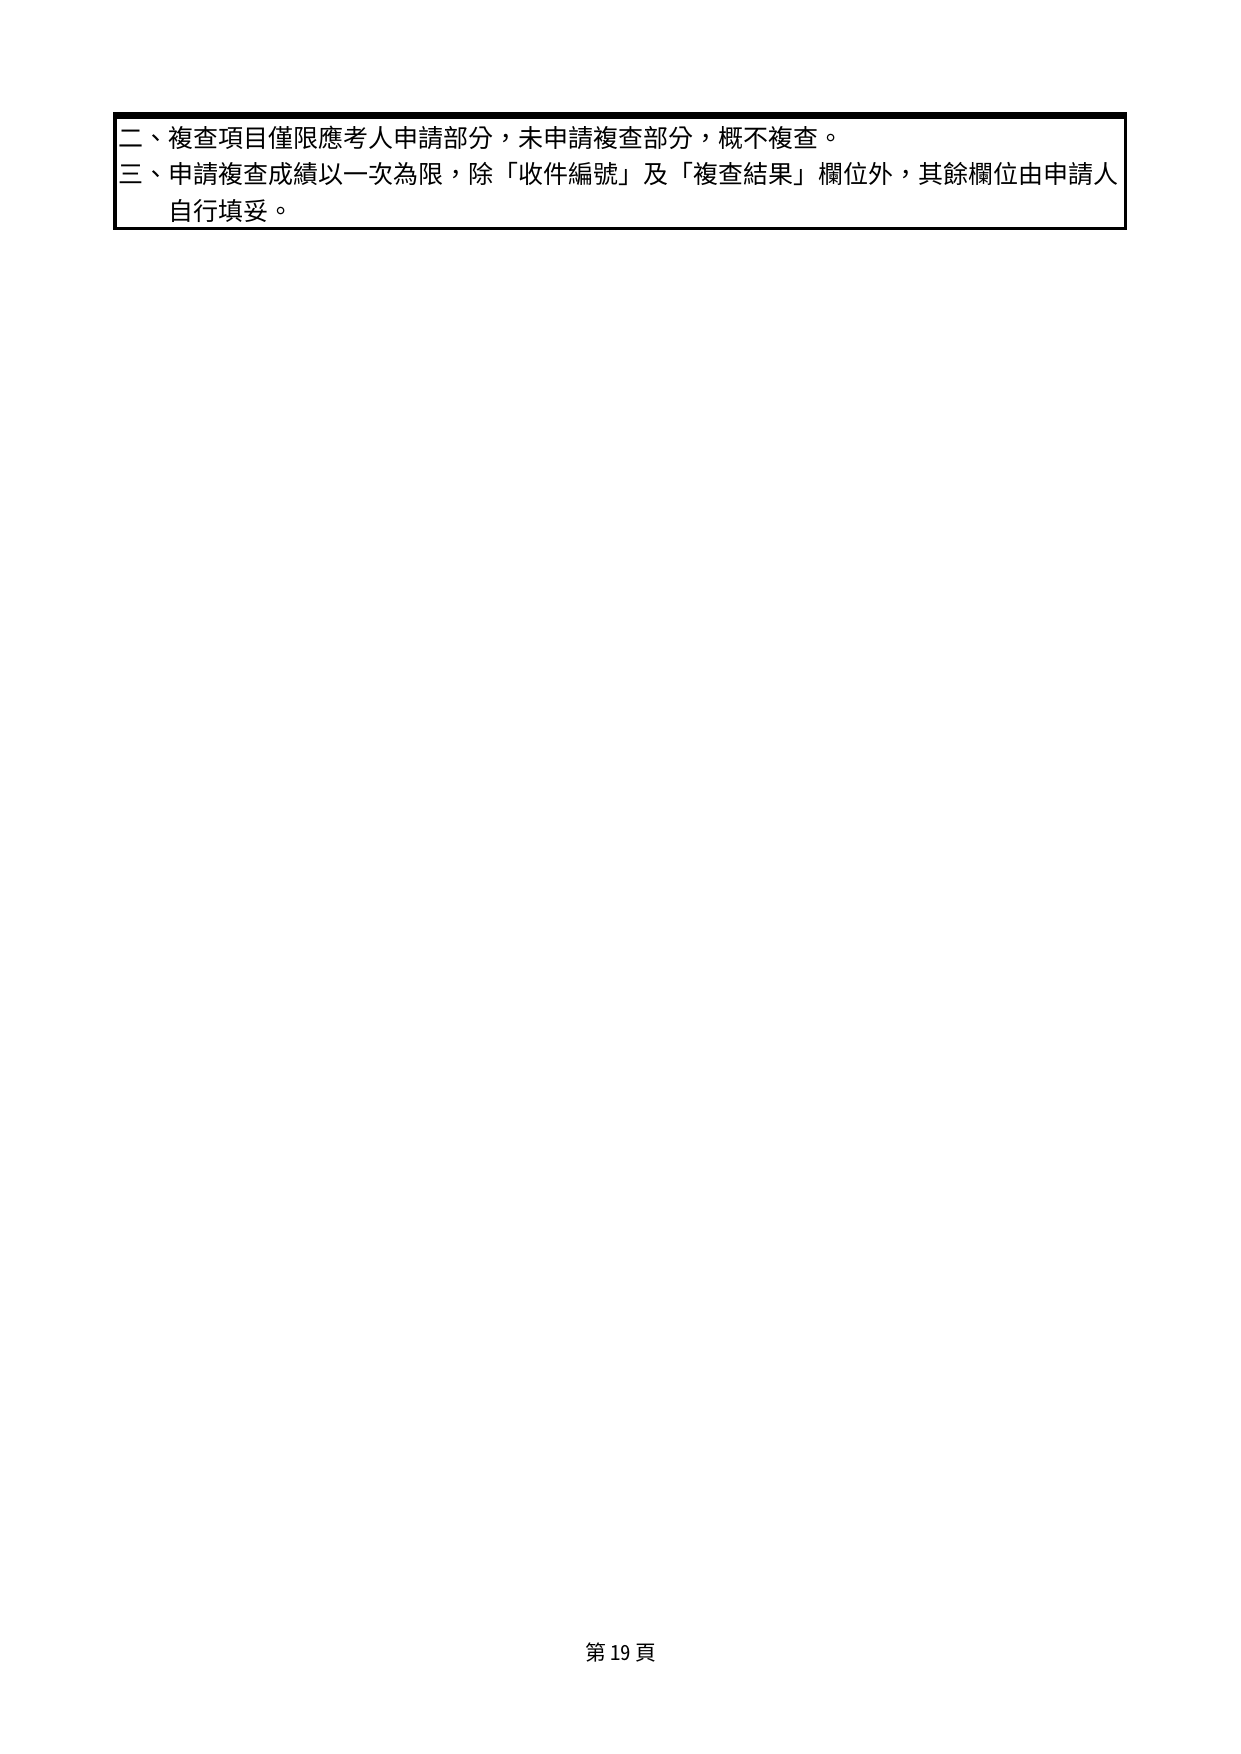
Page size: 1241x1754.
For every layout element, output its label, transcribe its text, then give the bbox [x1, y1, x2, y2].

table_cell 二、複查項目僅限應考人申請部分，未申請複查部分，概不複查。 三、申請複查成績以一次為限，除「收件編號」及「複查結果」欄位外，其餘欄位由申請人自行填妥。 [117, 119, 1124, 227]
